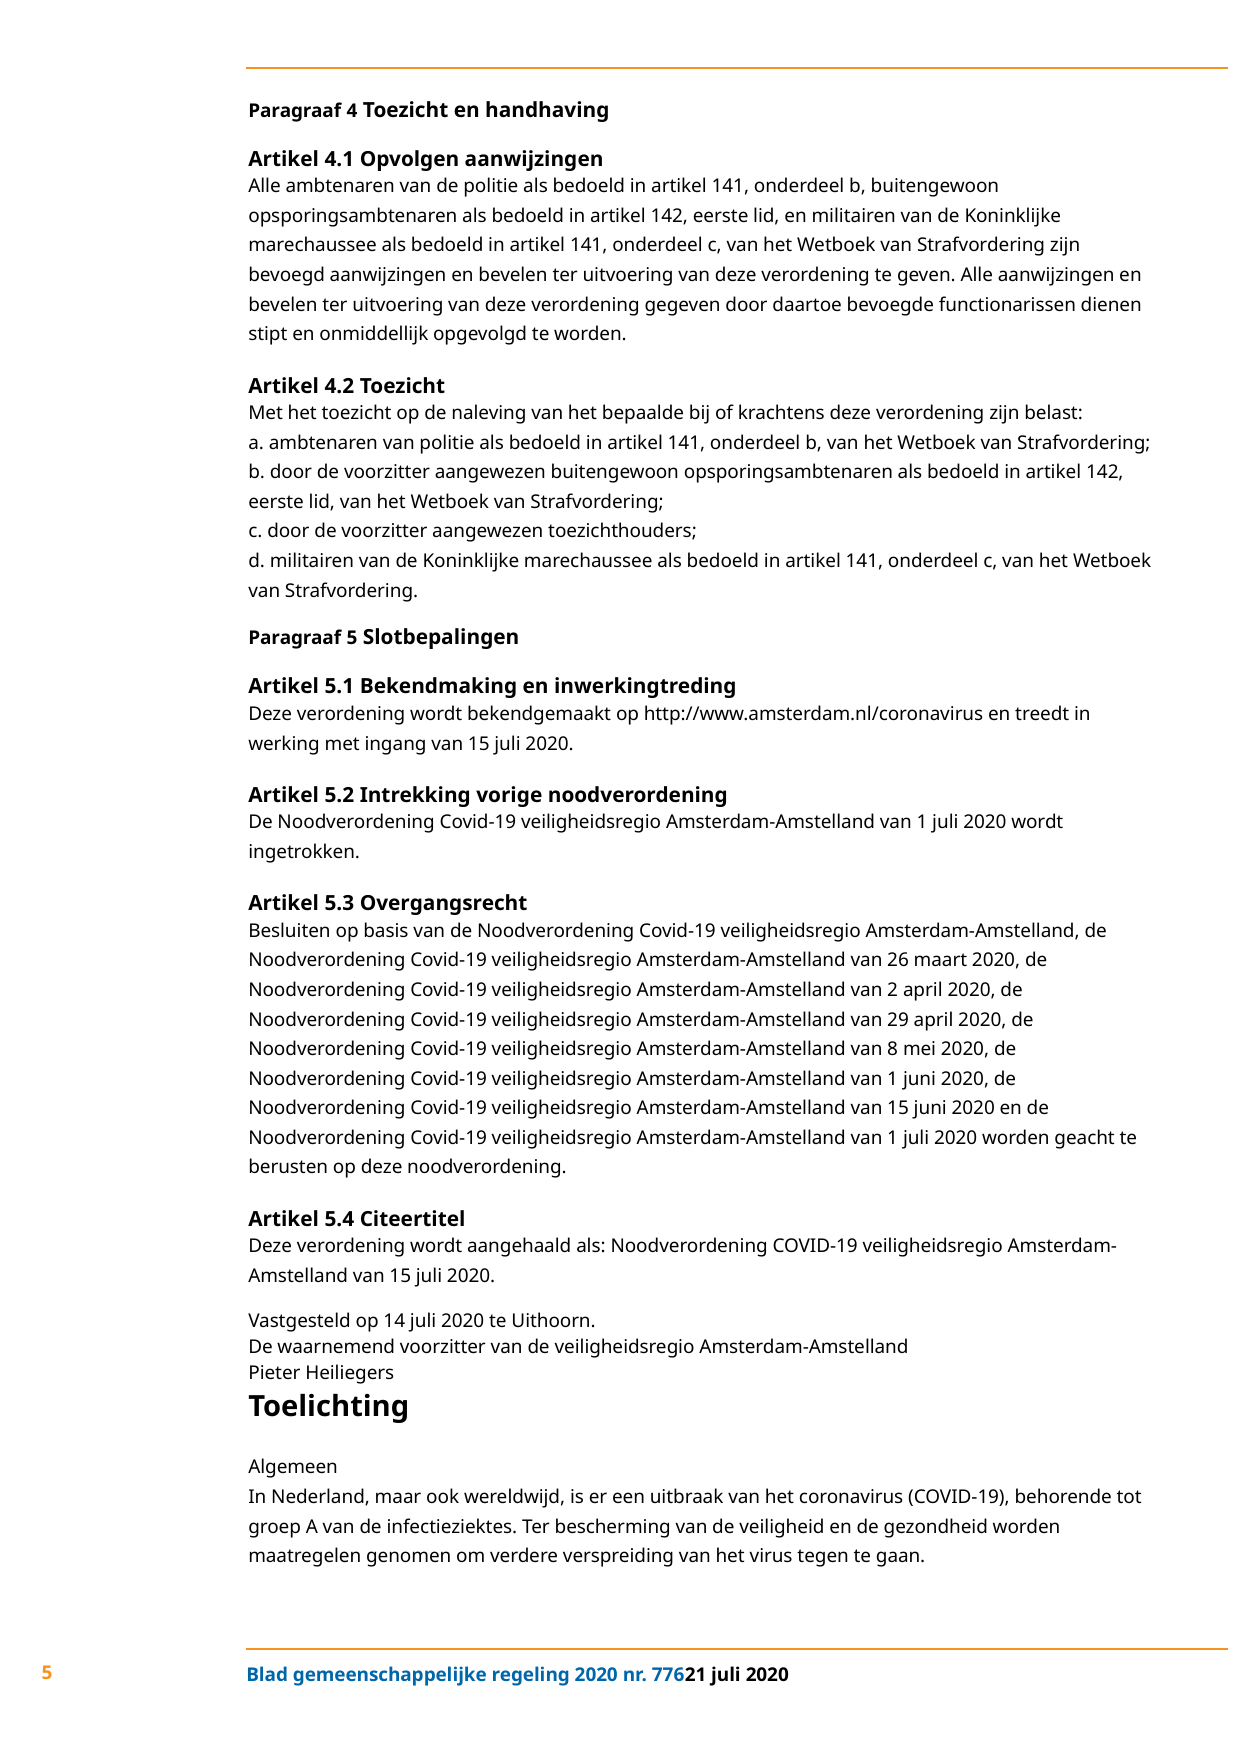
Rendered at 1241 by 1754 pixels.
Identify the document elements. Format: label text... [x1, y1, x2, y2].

text Pieter Heiliegers [248, 1359, 1152, 1385]
text Noodverordening Covid-19 veiligheidsregio Amsterdam-Amstelland van 8 mei 2020, de [248, 1035, 1152, 1061]
text Besluiten op basis van de Noodverordening Covid-19 veiligheidsregio Amsterdam-Amstelland, de Noodverordening Covid-19 veiligheidsregio Amsterdam-Amstelland van 26 maart 2020, de Noodverordening Covid-19 veiligheidsregio Amsterdam-Amstelland van 2 april 2020, de Noodverordening Covid-19 veiligheidsregio Amsterdam-Amstelland van 29 april 2020, de [248, 917, 1152, 1031]
text De Noodverordening Covid-19 veiligheidsregio Amsterdam-Amstelland van 1 juli 2020 wordt ingetrokken. [248, 808, 1152, 864]
text Artikel 5.3 Overgangsrecht [248, 888, 1152, 917]
text Deze verordening wordt aangehaald als: Noodverordening COVID-19 veiligheidsregio Amsterdam-Amstelland van 15 juli 2020. [248, 1232, 1152, 1288]
text Noodverordening Covid-19 veiligheidsregio Amsterdam-Amstelland van 15 juni 2020 en de Noodverordening Covid-19 veiligheidsregio Amsterdam-Amstelland van 1 juli 2020 worden geacht te berusten op deze noodverordening. [248, 1094, 1152, 1179]
text Artikel 4.2 Toezicht [248, 371, 1152, 399]
text Noodverordening Covid-19 veiligheidsregio Amsterdam-Amstelland van 1 juni 2020, de [248, 1065, 1152, 1091]
text In Nederland, maar ook wereldwijd, is er een uitbraak van het coronavirus (COVID-19), behorende tot groep A van de infectieziektes. Ter bescherming van de veiligheid en de gezondheid worden maatregelen genomen om verdere verspreiding van het virus tegen te gaan. [248, 1483, 1152, 1568]
text d. militairen van de Koninklijke marechaussee als bedoeld in artikel 141, onderdeel c, van het Wetboek van Strafvordering. [248, 547, 1152, 602]
text Met het toezicht op de naleving van het bepaalde bij of krachtens deze verordening zijn belast: [248, 399, 1152, 425]
text Artikel 5.1 Bekendmaking en inwerkingtreding [248, 672, 1152, 700]
text Artikel 4.1 Opvolgen aanwijzingen [248, 144, 1152, 172]
text a. ambtenaren van politie als bedoeld in artikel 141, onderdeel b, van het Wetboek van Strafvordering; [248, 429, 1152, 454]
text Algemeen [248, 1454, 1152, 1479]
text Toelichting [248, 1385, 1152, 1424]
text Alle ambtenaren van de politie als bedoeld in artikel 141, onderdeel b, buitengewoon opsporingsambtenaren als bedoeld in artikel 142, eerste lid, en militairen van de Koninklijke marechaussee als bedoeld in artikel 141, onderdeel c, van het Wetboek van Strafvordering zijn bevoegd aanwijzingen en bevelen ter uitvoering van deze verordening te geven. Alle aanwijzingen en bevelen ter uitvoering van deze verordening gegeven door daartoe bevoegde functionarissen dienen stipt en onmiddellijk opgevolgd te worden. [248, 172, 1152, 346]
text Paragraaf 4 Toezicht en handhaving [248, 95, 1152, 123]
text b. door de voorzitter aangewezen buitengewoon opsporingsambtenaren als bedoeld in artikel 142, eerste lid, van het Wetboek van Strafvordering; [248, 458, 1152, 514]
text Deze verordening wordt bekendgemaakt op http://www.amsterdam.nl/coronavirus en treedt in werking met ingang van 15 juli 2020. [248, 700, 1152, 755]
text c. door de voorzitter aangewezen toezichthouders; [248, 518, 1152, 543]
text Artikel 5.2 Intrekking vorige noodverordening [248, 780, 1152, 808]
text De waarnemend voorzitter van de veiligheidsregio Amsterdam-Amstelland [248, 1333, 1152, 1359]
text Vastgesteld op 14 juli 2020 te Uithoorn. [248, 1308, 1152, 1333]
text Paragraaf 5 Slotbepalingen [248, 622, 1152, 651]
text Artikel 5.4 Citeertitel [248, 1204, 1152, 1232]
picture [41, 47, 231, 172]
